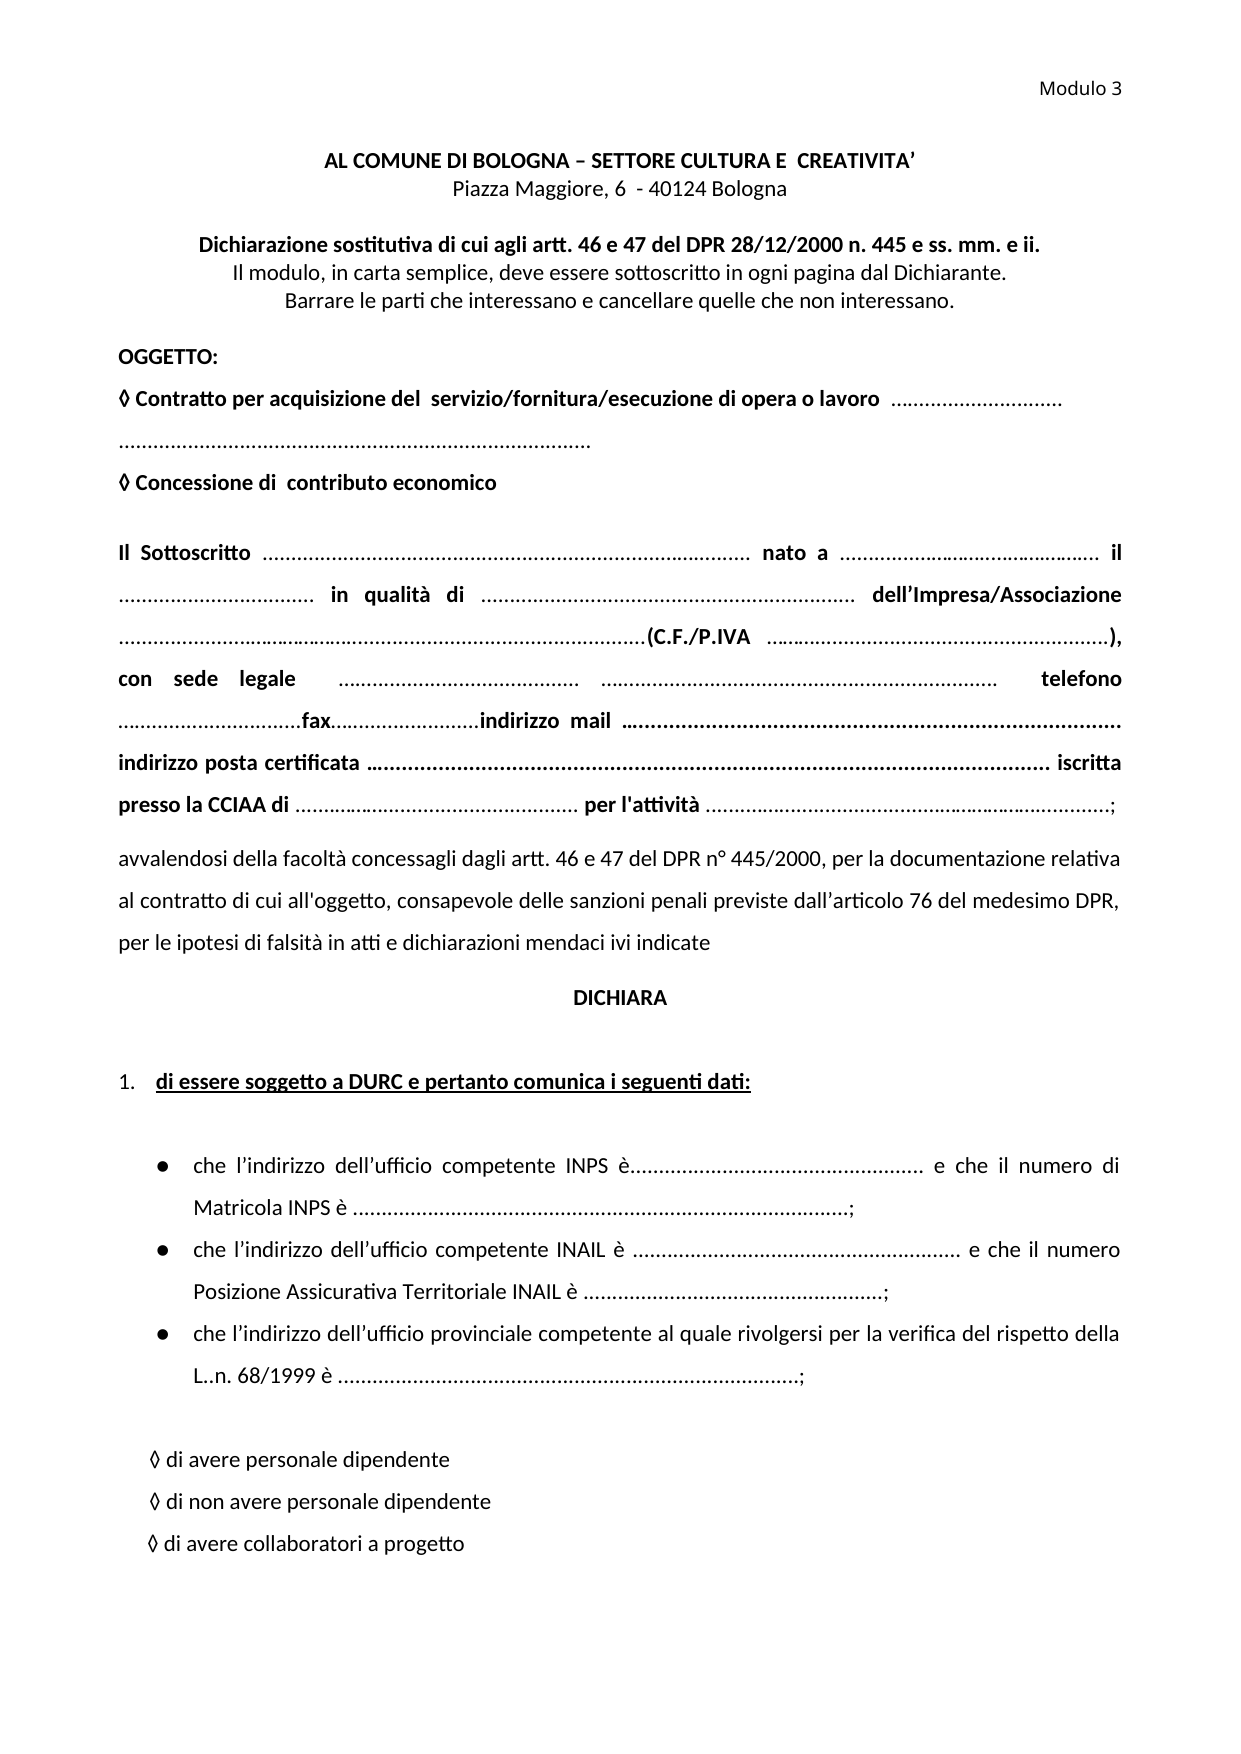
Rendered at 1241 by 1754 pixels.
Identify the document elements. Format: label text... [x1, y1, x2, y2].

text Il Sottoscritto ........................................................................….......... nato a ................……….....…….…….... il .................................. in qualità di ................................................................. dell’Impresa/Associazione .......................………………....................................................(C.F./P.IVA ………...................................................), con sede legale …....................................... ….................................................................. telefono ….............................fax….......................indirizzo mail …............................................................................... indirizzo posta certificata …............................................................................................................. iscritta presso la CCIAA di .......……….................................. per l'attività ..........…............................……………….............; [118, 538, 1122, 818]
text ◊ Contratto per acquisizione del servizio/fornitura/esecuzione di opera o lavoro …........................... .................................................................................. [118, 384, 1122, 454]
text avvalendosi della facoltà concessagli dagli artt. 46 e 47 del DPR n° 445/2000, per la documentazione relativa al contratto di cui all'oggetto, consapevole delle sanzioni penali previste dall’articolo 76 del medesimo DPR, per le ipotesi di falsità in atti e dichiarazioni mendaci ivi indicate [118, 844, 1122, 957]
text Barrare le parti che interessano e cancellare quelle che non interessano. [118, 286, 1122, 314]
text ◊ di non avere personale dipendente [118, 1487, 1122, 1515]
list che l’indirizzo dell’ufficio provinciale competente al quale rivolgersi per la verifica del rispetto della L..n. 68/1999 è ................................................................................; [156, 1319, 1122, 1389]
list che l’indirizzo dell’ufficio competente INPS è................................................... e che il numero di Matricola INPS è ......................................................................................; [156, 1151, 1122, 1221]
text DICHIARA [118, 983, 1122, 1011]
text ◊ di avere collaboratori a progetto [118, 1529, 1122, 1557]
text OGGETTO: [118, 342, 1122, 370]
text Il modulo, in carta semplice, deve essere sottoscritto in ogni pagina dal Dichiarante. [118, 258, 1122, 286]
text Piazza Maggiore, 6 - 40124 Bologna [118, 174, 1122, 202]
text Dichiarazione sostitutiva di cui agli artt. 46 e 47 del DPR 28/12/2000 n. 445 e ss. mm. e ii. [118, 230, 1122, 258]
list che l’indirizzo dell’ufficio competente INAIL è ......................................................... e che il numero Posizione Assicurativa Territoriale INAIL è ....................................................; [156, 1235, 1122, 1305]
list di essere soggetto a DURC e pertanto comunica i seguenti dati: [118, 1067, 1122, 1095]
text AL COMUNE DI BOLOGNA – SETTORE CULTURA E CREATIVITA’ [118, 146, 1122, 174]
text ◊ Concessione di contributo economico [118, 468, 1122, 496]
text ◊ di avere personale dipendente [118, 1445, 1122, 1473]
